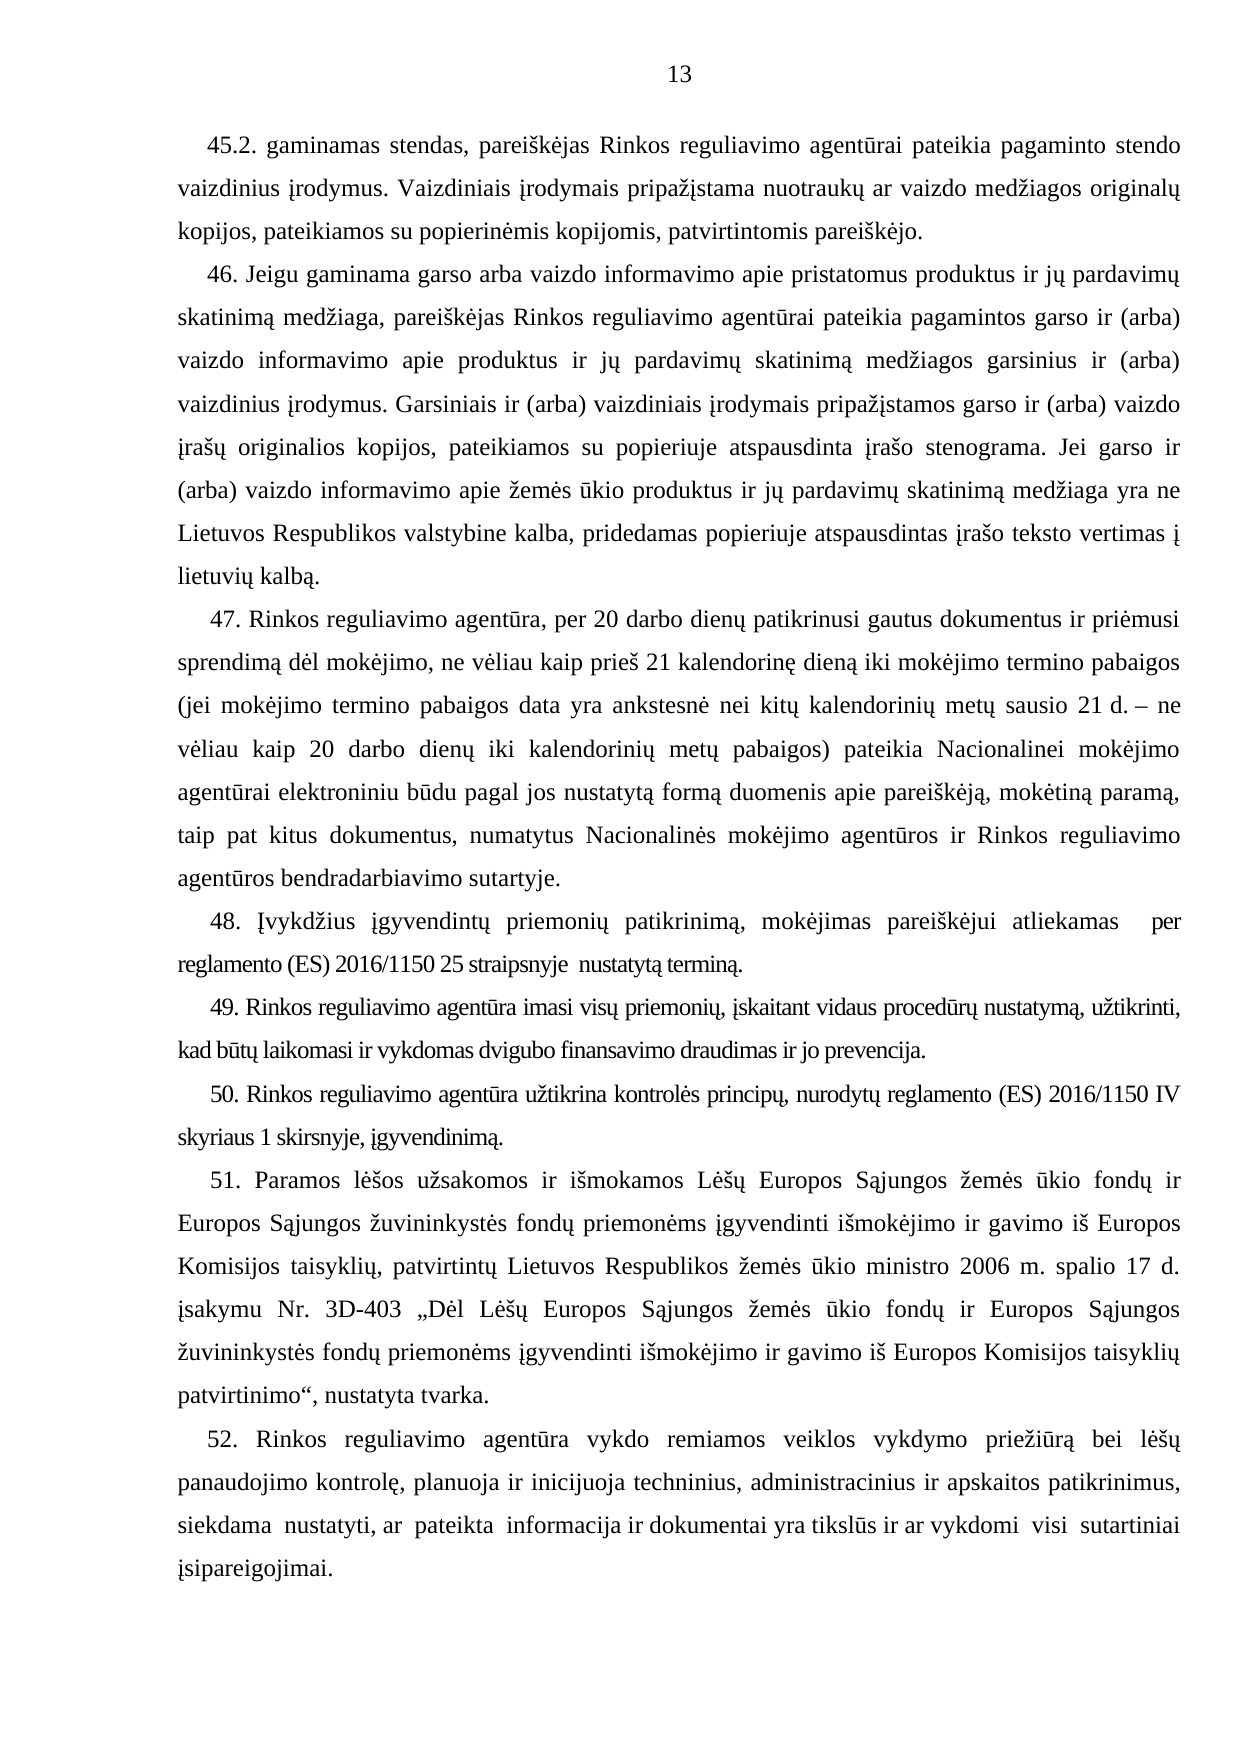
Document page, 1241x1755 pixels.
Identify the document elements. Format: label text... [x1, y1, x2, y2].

text 52. Rinkos reguliavimo agentūra vykdo remiamos veiklos vykdymo priežiūrą bei lėšų panaudojimo kontrolę, planuoja ir inicijuoja techninius, administracinius ir apskaitos patikrinimus, siekdama nustatyti, ar pateikta informacija ir dokumentai yra tikslūs ir ar vykdomi visi sutartiniai įsipareigojimai. [177, 1424, 1181, 1582]
text 46. Jeigu gaminama garso arba vaizdo informavimo apie pristatomus produktus ir jų pardavimų skatinimą medžiaga, pareiškėjas Rinkos reguliavimo agentūrai pateikia pagamintos garso ir (arba) vaizdo informavimo apie produktus ir jų pardavimų skatinimą medžiagos garsinius ir (arba) vaizdinius įrodymus. Garsiniais ir (arba) vaizdiniais įrodymais pripažįstamos garso ir (arba) vaizdo įrašų originalios kopijos, pateikiamos su popieriuje atspausdinta įrašo stenograma. Jei garso ir (arba) vaizdo informavimo apie žemės ūkio produktus ir jų pardavimų skatinimą medžiaga yra ne Lietuvos Respublikos valstybine kalba, pridedamas popieriuje atspausdintas įrašo teksto vertimas į lietuvių kalbą. [177, 259, 1181, 590]
text 49. Rinkos reguliavimo agentūra imasi visų priemonių, įskaitant vidaus procedūrų nustatymą, užtikrinti, kad būtų laikomasi ir vykdomas dvigubo finansavimo draudimas ir jo prevencija. [177, 992, 1181, 1064]
text 47. Rinkos reguliavimo agentūra, per 20 darbo dienų patikrinusi gautus dokumentus ir priėmusi sprendimą dėl mokėjimo, ne vėliau kaip prieš 21 kalendorinę dieną iki mokėjimo termino pabaigos (jei mokėjimo termino pabaigos data yra ankstesnė nei kitų kalendorinių metų sausio 21 d. – ne vėliau kaip 20 darbo dienų iki kalendorinių metų pabaigos) pateikia Nacionalinei mokėjimo agentūrai elektroniniu būdu pagal jos nustatytą formą duomenis apie pareiškėją, mokėtiną paramą, taip pat kitus dokumentus, numatytus Nacionalinės mokėjimo agentūros ir Rinkos reguliavimo agentūros bendradarbiavimo sutartyje. [177, 604, 1181, 892]
text 50. Rinkos reguliavimo agentūra užtikrina kontrolės principų, nurodytų reglamento (ES) 2016/1150 IV skyriaus 1 skirsnyje, įgyvendinimą. [177, 1079, 1181, 1151]
text 51. Paramos lėšos užsakomos ir išmokamos Lėšų Europos Sąjungos žemės ūkio fondų ir Europos Sąjungos žuvininkystės fondų priemonėms įgyvendinti išmokėjimo ir gavimo iš Europos Komisijos taisyklių, patvirtintų Lietuvos Respublikos žemės ūkio ministro 2006 m. spalio 17 d. įsakymu Nr. 3D-403 „Dėl Lėšų Europos Sąjungos žemės ūkio fondų ir Europos Sąjungos žuvininkystės fondų priemonėms įgyvendinti išmokėjimo ir gavimo iš Europos Komisijos taisyklių patvirtinimo“, nustatyta tvarka. [177, 1165, 1181, 1409]
text 48. Įvykdžius įgyvendintų priemonių patikrinimą, mokėjimas pareiškėjui atliekamas per reglamento (ES) 2016/1150 25 straipsnyje nustatytą terminą. [177, 906, 1181, 978]
text 45.2. gaminamas stendas, pareiškėjas Rinkos reguliavimo agentūrai pateikia pagaminto stendo vaizdinius įrodymus. Vaizdiniais įrodymais pripažįstama nuotraukų ar vaizdo medžiagos originalų kopijos, pateikiamos su popierinėmis kopijomis, patvirtintomis pareiškėjo. [177, 130, 1181, 245]
